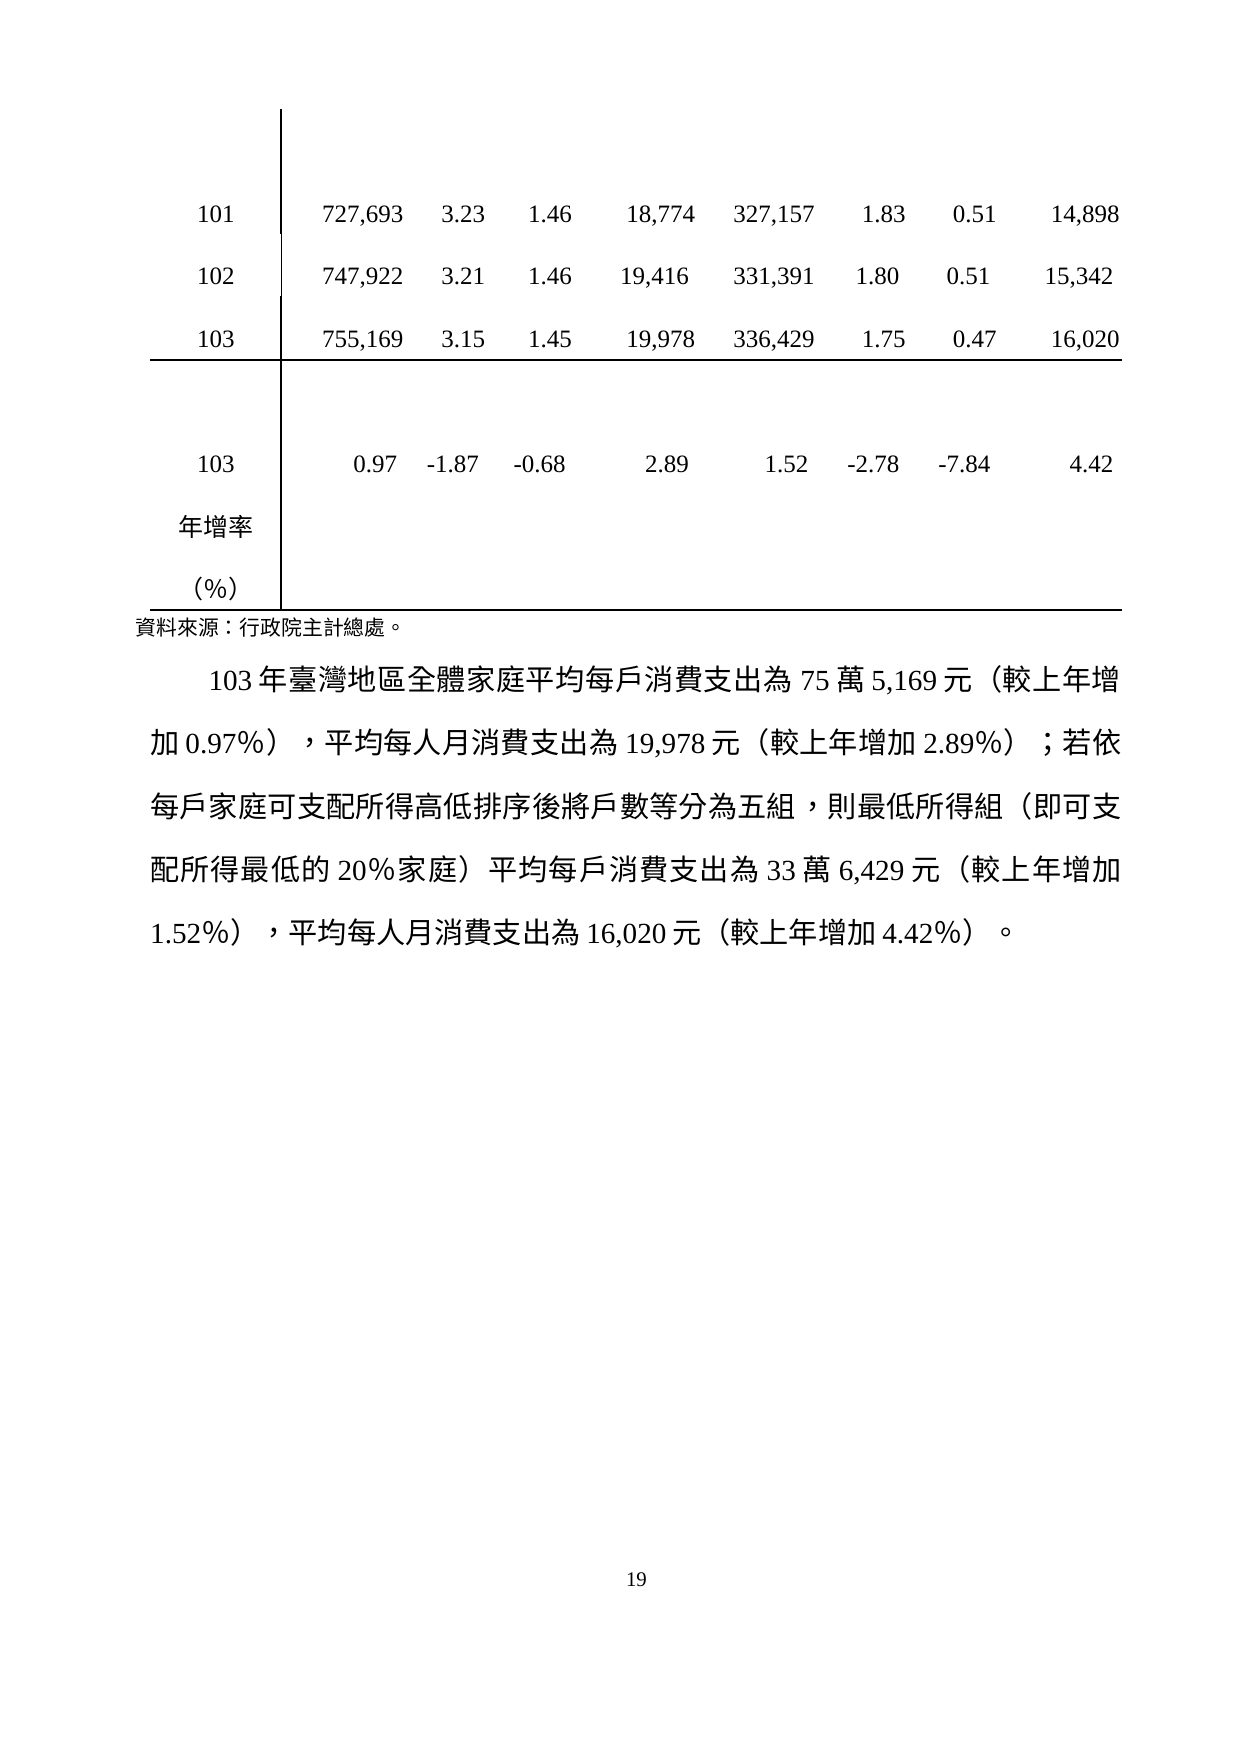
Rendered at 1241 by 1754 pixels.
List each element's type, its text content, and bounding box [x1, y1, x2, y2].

table_cell 3.15 [406, 296, 488, 359]
table_cell 1.75 [817, 296, 908, 359]
table_cell 747,922 [282, 234, 406, 296]
table_cell 3.21 [406, 234, 488, 296]
table_cell 103 [150, 296, 280, 359]
table_cell 1.52 [698, 361, 817, 609]
table_cell 19,978 [575, 296, 698, 359]
table_cell 19,416 [575, 234, 698, 296]
table_cell 1.45 [488, 296, 574, 359]
table_cell 4.42 [999, 361, 1122, 609]
table_cell 103 年增率 （％） [150, 361, 280, 609]
table_cell 0.54 [908, 109, 999, 171]
table_cell 100 [150, 109, 280, 171]
table_cell 331,391 [698, 234, 817, 296]
table_cell 755,169 [282, 296, 406, 359]
table_cell -1.87 [406, 361, 488, 609]
table_cell 2.89 [575, 361, 698, 609]
table_cell 0.47 [908, 296, 999, 359]
table_cell -2.78 [817, 361, 908, 609]
table_cell -7.84 [908, 361, 999, 609]
table_cell -0.68 [488, 361, 574, 609]
table_cell 1.80 [817, 234, 908, 296]
text 103年臺灣地區全體家庭平均每戶消費支出為75萬5,169元（較上年增加0.97％），平均每人月消費支出為19,978元（較上年增加2.89％）；若依每戶家庭可支配所得高低排序後將戶數等分為五組，則最低所得組（即可支配所得最低的20％家庭）平均每戶消費支出為33萬6,429元（較上年增加1.52％），平均每人月消費支出為16,020元（較上年增加4.42％）。 [150, 656, 1122, 952]
table_cell 18,774 [575, 171, 698, 234]
table_cell 102 [150, 234, 281, 296]
table_cell 3.23 [406, 171, 488, 234]
table_cell 729,010 [282, 109, 406, 171]
table_cell 327,157 [698, 171, 817, 234]
table_cell 0.97 [282, 361, 406, 609]
table_cell 18,465 [575, 109, 698, 171]
table_cell 101 [150, 171, 280, 234]
table_cell 325,660 [698, 109, 817, 171]
table_cell 1.46 [488, 234, 574, 296]
table_cell 1.89 [817, 109, 908, 171]
table_cell 15,342 [999, 234, 1122, 296]
text 資料來源：行政院主計總處。 [94, 611, 1157, 641]
table_cell 1.46 [488, 171, 574, 234]
table_cell 1.49 [488, 109, 574, 171]
table_cell 727,693 [282, 171, 406, 234]
table_cell 14,359 [999, 109, 1122, 171]
table_cell 14,898 [999, 171, 1122, 234]
table_cell 1.83 [817, 171, 908, 234]
table_cell 16,020 [999, 296, 1122, 359]
table_cell 0.51 [908, 234, 999, 296]
table_cell 0.51 [908, 171, 999, 234]
table_cell 336,429 [698, 296, 817, 359]
table_cell 3.29 [406, 109, 488, 171]
